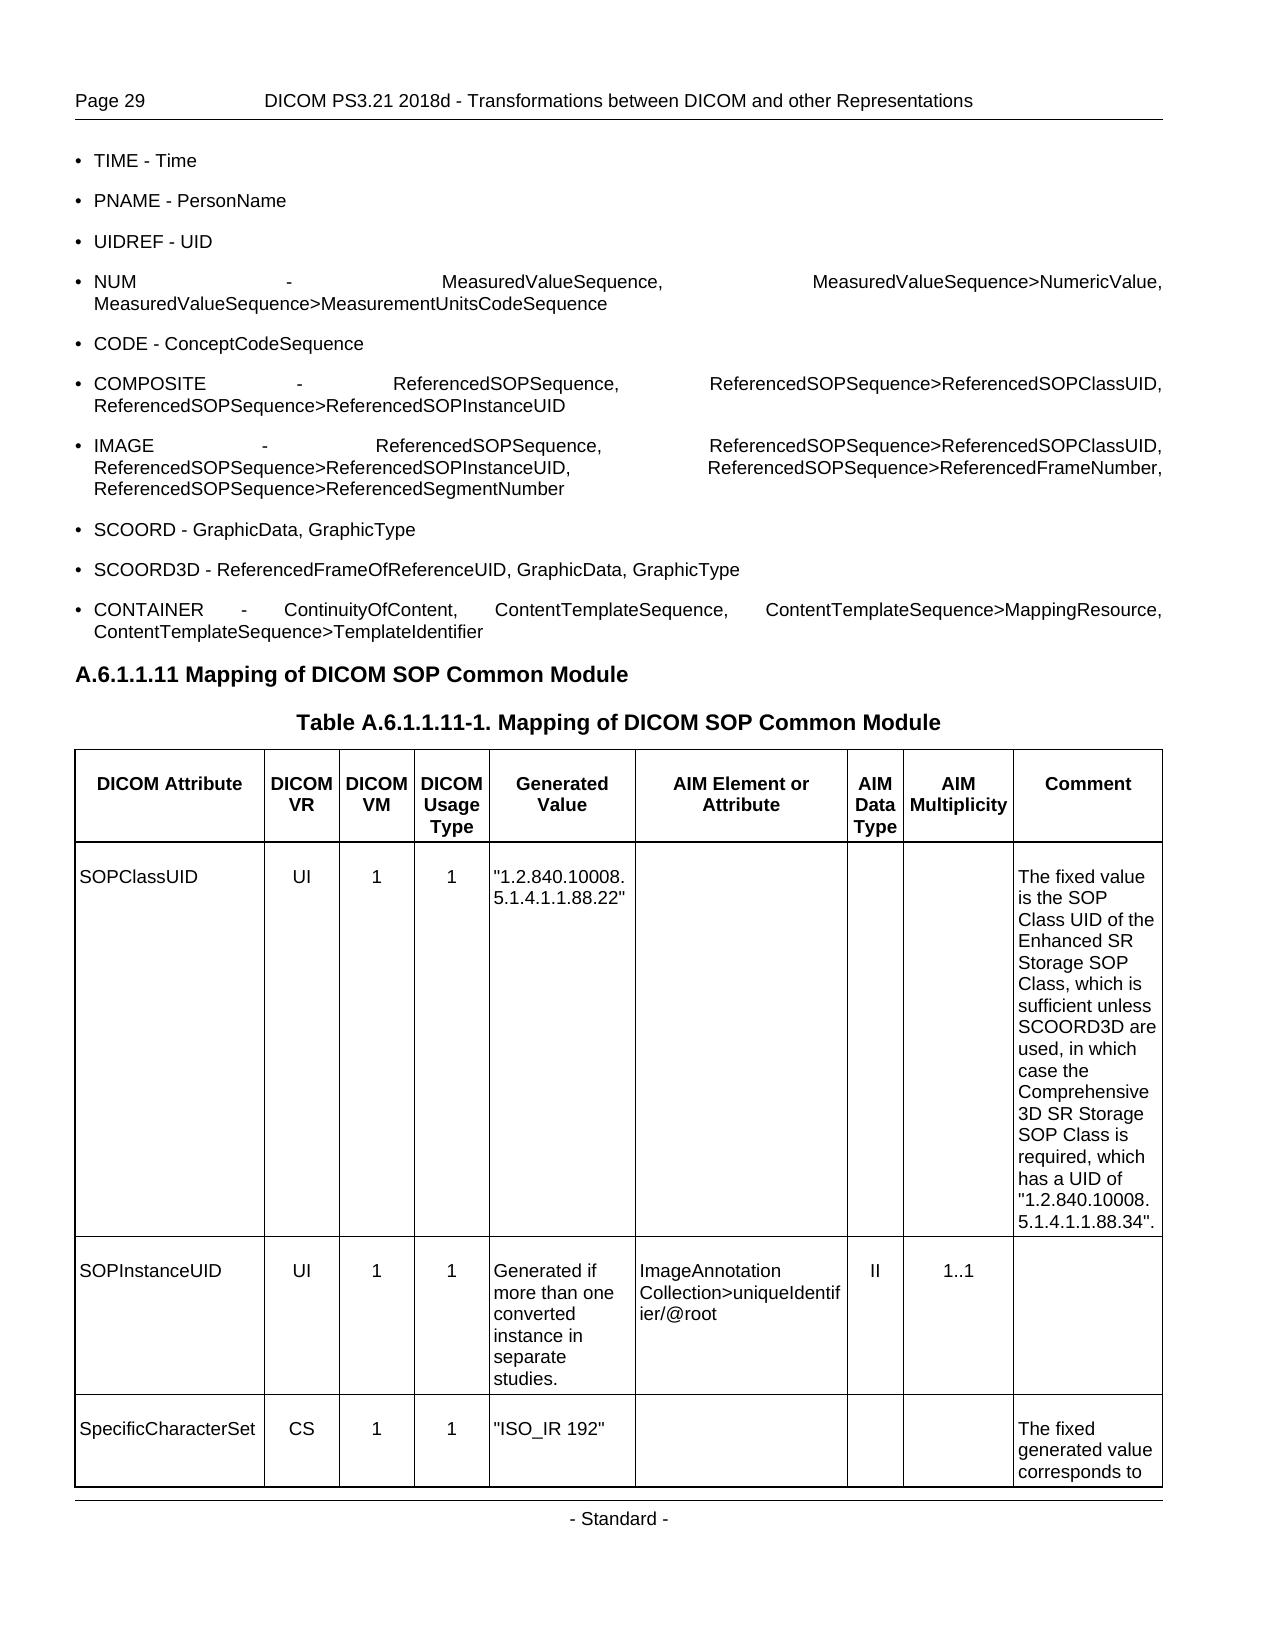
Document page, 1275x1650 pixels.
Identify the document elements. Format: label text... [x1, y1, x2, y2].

table_header Generated Value [490, 750, 635, 841]
table_header DICOM Attribute [76, 750, 264, 841]
list PNAME - PersonName [75, 190, 1162, 212]
text Table A.6.1.1.11-1. Mapping of DICOM SOP Common Module [75, 709, 1162, 735]
table_cell [1014, 1237, 1162, 1394]
table_cell "1.2.840.10008.​5.​1.​4.​1.​1.​88.​22" [490, 843, 635, 1236]
list COMPOSITE - ReferencedSOPSequence, ReferencedSOPSequence>ReferencedSOPClassUID, ReferencedSOPSequence>ReferencedSOPInstanceUID [75, 373, 1162, 416]
list UIDREF - UID [75, 231, 1162, 252]
table_cell SpecificCharacterSet [76, 1395, 264, 1486]
list CODE - ConceptCodeSequence [75, 333, 1162, 354]
table_cell The fixed generated value corresponds to [1014, 1395, 1162, 1486]
list IMAGE - ReferencedSOPSequence, ReferencedSOPSequence>ReferencedSOPClassUID, ReferencedSOPSequence>ReferencedSOPInstanceUID, ReferencedSOPSequence>ReferencedFrameNumber, ReferencedSOPSequence>ReferencedSegmentNumber [75, 435, 1162, 500]
table_cell II [848, 1237, 903, 1394]
list SCOORD3D - ReferencedFrameOfReferenceUID, GraphicData, GraphicType [75, 559, 1162, 580]
table_cell 1..1 [904, 1237, 1013, 1394]
table_header Comment [1014, 750, 1162, 841]
table_cell 1 [415, 843, 489, 1236]
table_cell [848, 1395, 903, 1486]
list TIME - Time [75, 150, 1162, 172]
table_cell "ISO_IR 192" [490, 1395, 635, 1486]
table_cell [904, 1395, 1013, 1486]
table_header DICOM VM [340, 750, 414, 841]
table_cell 1 [340, 1237, 414, 1394]
table_cell SOPInstanceUID [76, 1237, 264, 1394]
table_cell 1 [340, 843, 414, 1236]
text A.6.1.1.11 Mapping of DICOM SOP Common Module [75, 661, 1162, 687]
list CONTAINER - ContinuityOfContent, ContentTemplateSequence, ContentTemplateSequence>MappingResource, ContentTemplateSequence>TemplateIdentifier [75, 599, 1162, 642]
table_cell 1 [415, 1395, 489, 1486]
table_cell 1 [340, 1395, 414, 1486]
table_cell UI [265, 1237, 339, 1394]
table_cell CS [265, 1395, 339, 1486]
table_cell Generated if more than one converted instance in separate studies. [490, 1237, 635, 1394]
table_header AIM Multiplicity [904, 750, 1013, 841]
table_cell Image​Annotation​​Collection>uniqueIdentifier/​@root [636, 1237, 847, 1394]
table_header DICOM VR [265, 750, 339, 841]
table_cell [636, 843, 847, 1236]
table_cell The fixed value is the SOP Class UID of the Enhanced SR Storage SOP Class, which is sufficient unless SCOORD3D are used, in which case the Comprehensive 3D SR Storage SOP Class is required, which has a UID of "1.2.840.10008.​5.​1.​4.​1.​1.​88.​34". [1014, 843, 1162, 1236]
table_cell 1 [415, 1237, 489, 1394]
table_cell [636, 1395, 847, 1486]
table_header DICOM Usage Type [415, 750, 489, 841]
table_cell [904, 843, 1013, 1236]
table_cell UI [265, 843, 339, 1236]
list NUM - MeasuredValueSequence, MeasuredValueSequence>NumericValue, MeasuredValueSequence>MeasurementUnitsCodeSequence [75, 271, 1162, 314]
table_cell SOPClassUID [76, 843, 264, 1236]
list SCOORD - GraphicData, GraphicType [75, 518, 1162, 540]
table_header AIM Data Type [848, 750, 903, 841]
table_cell [848, 843, 903, 1236]
table_header AIM Element or Attribute [636, 750, 847, 841]
